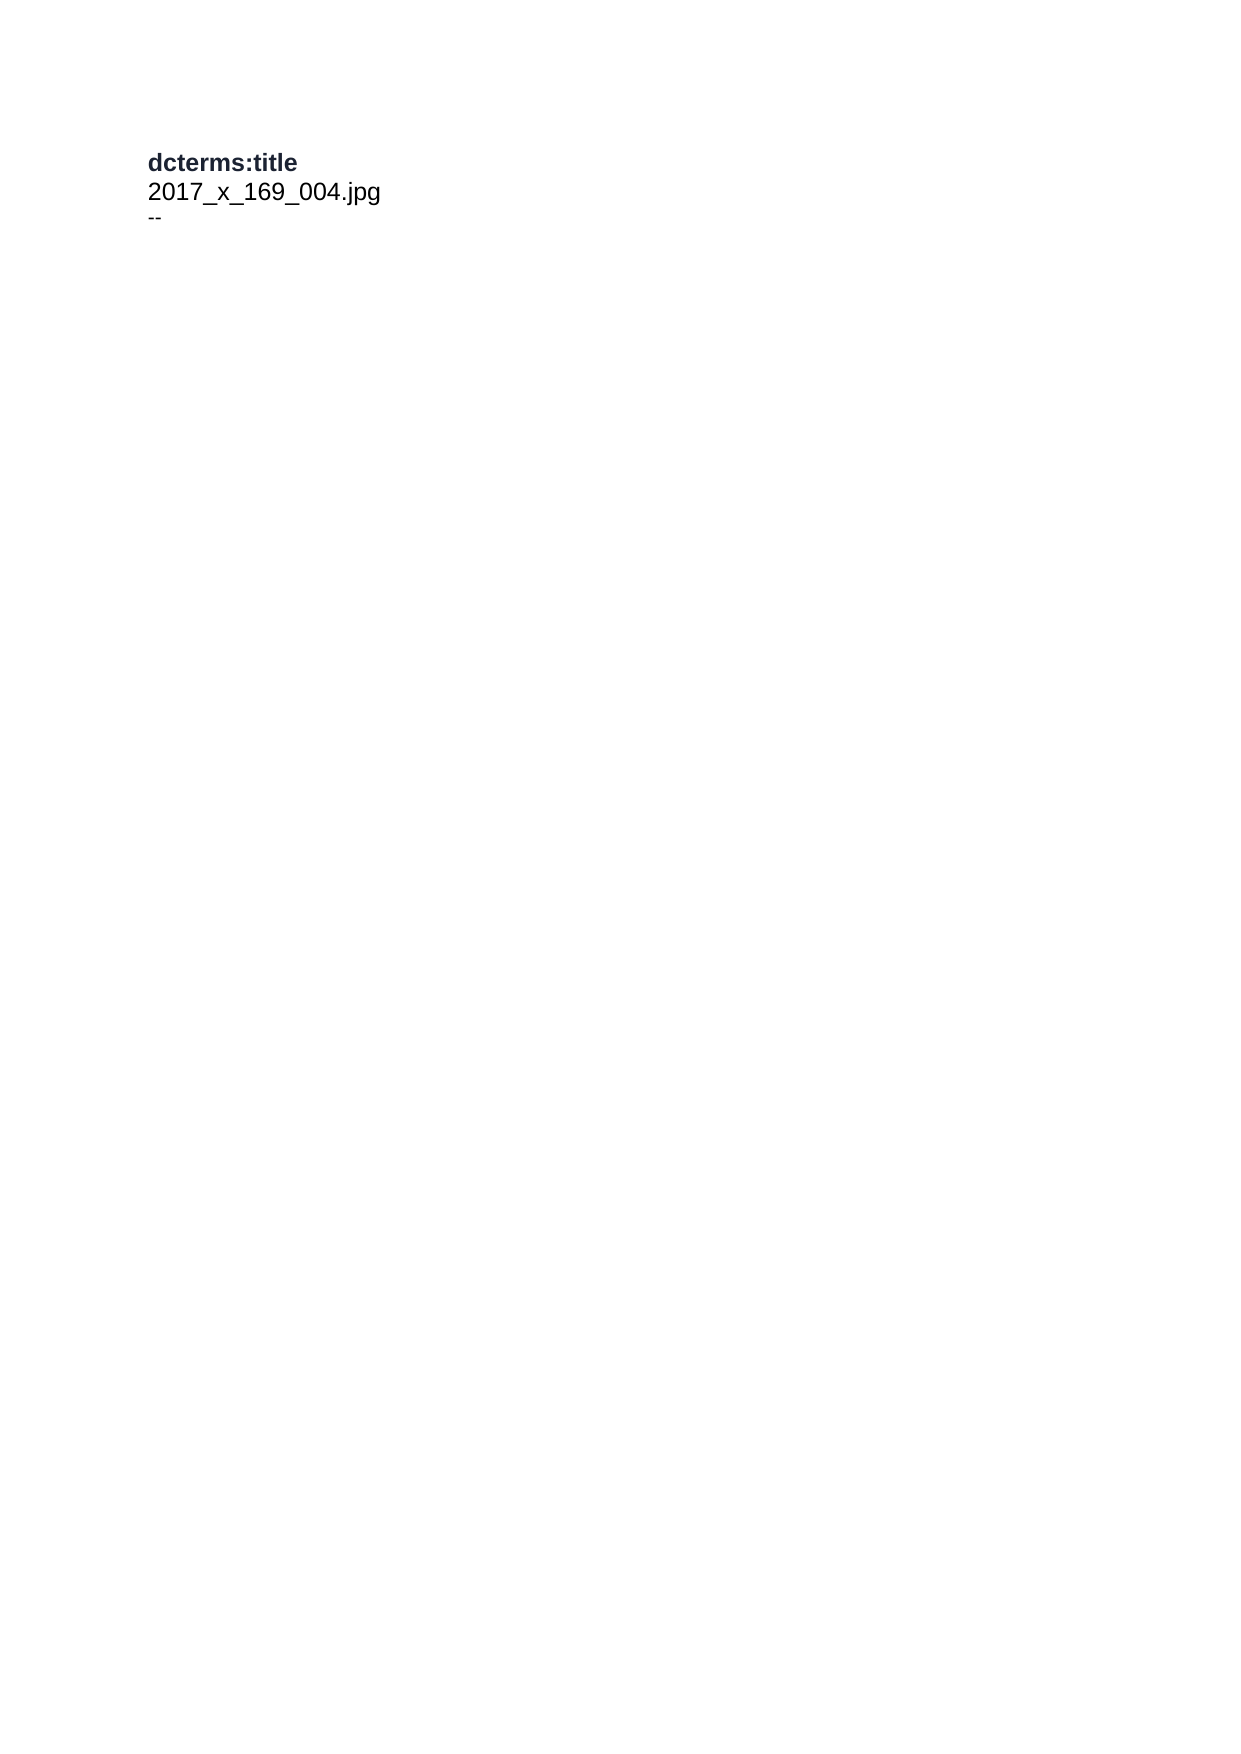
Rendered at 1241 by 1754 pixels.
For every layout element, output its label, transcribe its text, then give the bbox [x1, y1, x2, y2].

text 2017_x_169_004.jpg [148, 176, 1092, 205]
text dcterms:title [148, 148, 1092, 176]
text -- [148, 205, 1092, 229]
